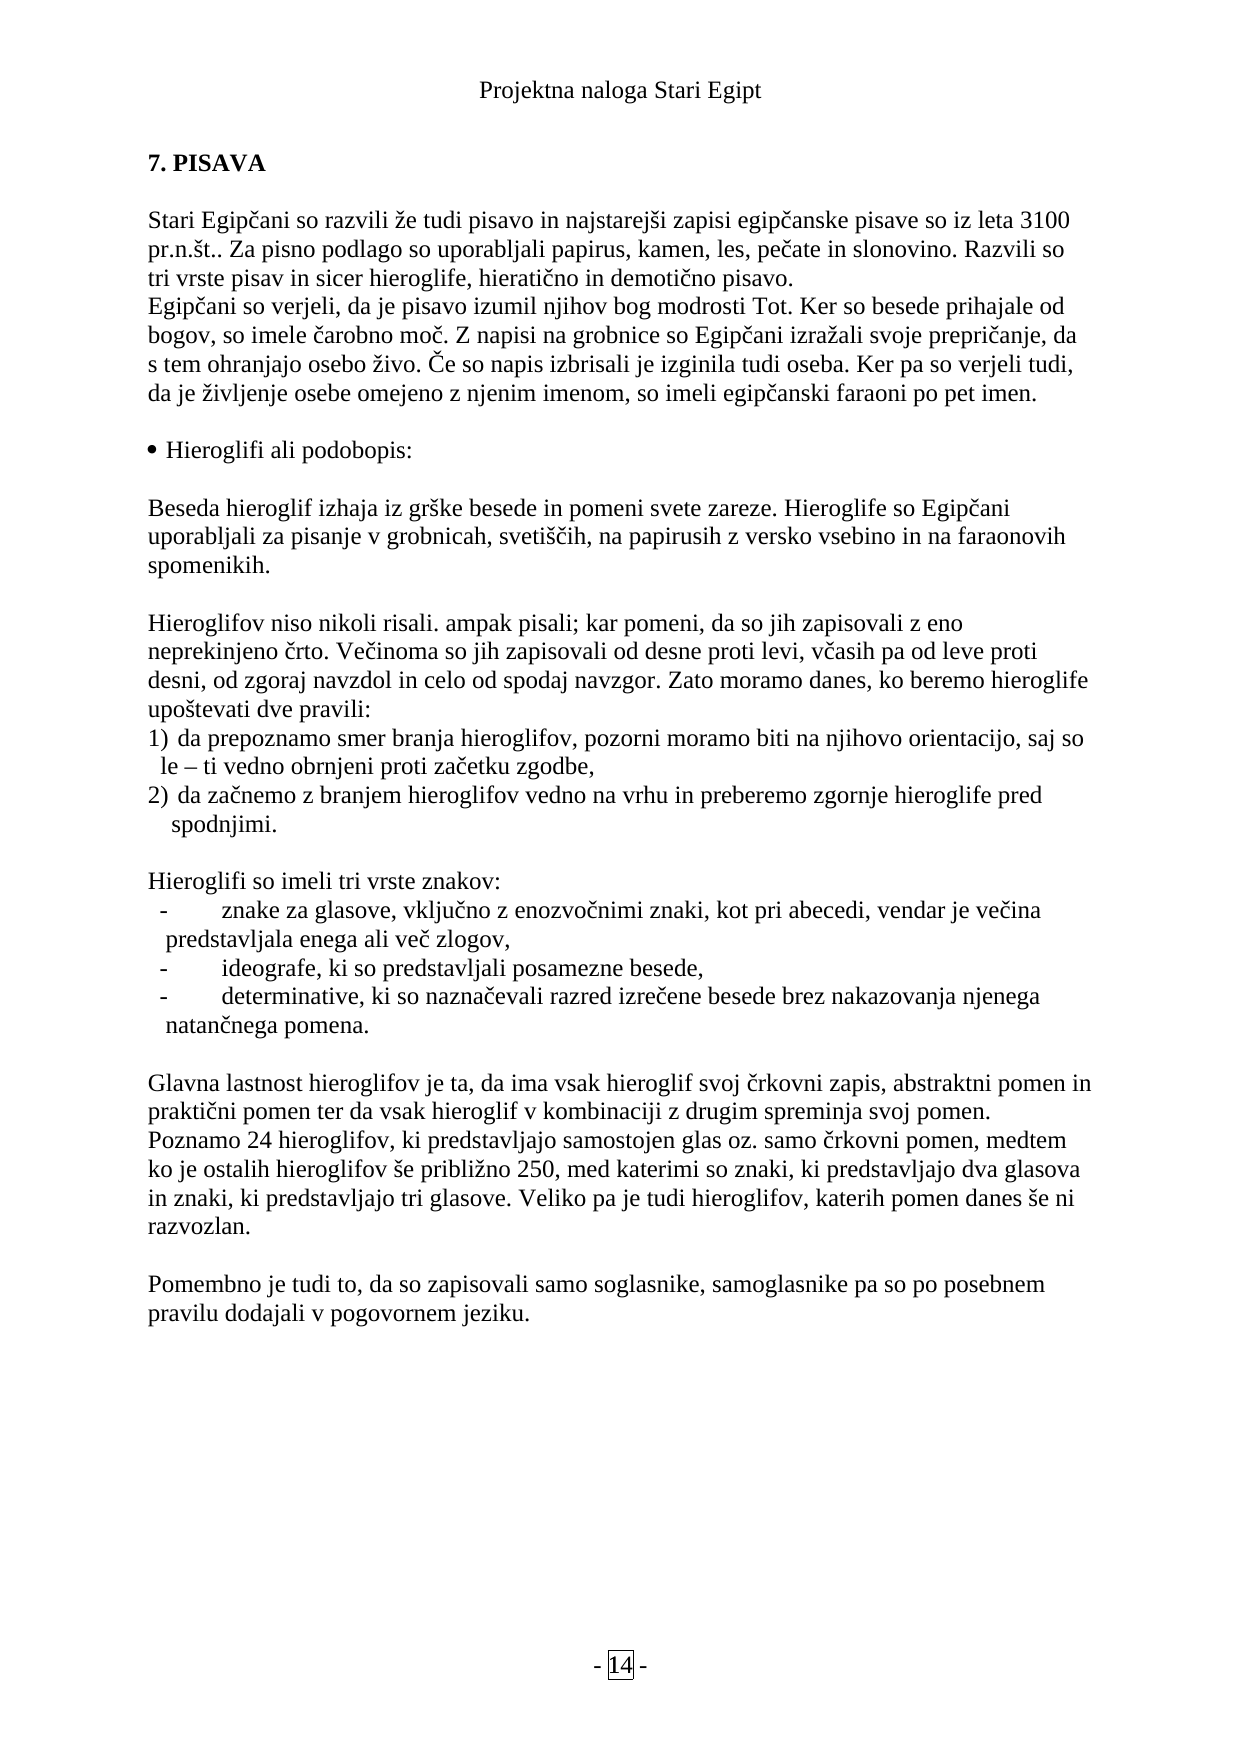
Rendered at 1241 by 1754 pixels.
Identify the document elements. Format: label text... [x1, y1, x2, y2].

list determinative, ki so naznačevali razred izrečene besede brez nakazovanja njenega natančnega pomena. [159, 981, 1093, 1039]
list Hieroglifi ali podobopis: [148, 435, 1093, 464]
text Hieroglifi so imeli tri vrste znakov: [148, 866, 1093, 895]
list da začnemo z branjem hieroglifov vedno na vrhu in preberemo zgornje hieroglife pred spodnjimi. [148, 780, 1093, 838]
text le – ti vedno obrnjeni proti začetku zgodbe, [148, 751, 1093, 780]
text Glavna lastnost hieroglifov je ta, da ima vsak hieroglif svoj črkovni zapis, abstraktni pomen in praktični pomen ter da vsak hieroglif v kombinaciji z drugim spreminja svoj pomen. [148, 1068, 1093, 1125]
list ideografe, ki so predstavljali posamezne besede, [159, 953, 1093, 981]
text Pomembno je tudi to, da so zapisovali samo soglasnike, samoglasnike pa so po posebnem pravilu dodajali v pogovornem jeziku. [148, 1269, 1093, 1326]
text Beseda hieroglif izhaja iz grške besede in pomeni svete zareze. Hieroglife so Egipčani uporabljali za pisanje v grobnicah, svetiščih, na papirusih z versko vsebino in na faraonovih spomenikih. [148, 493, 1093, 579]
text Stari Egipčani so razvili že tudi pisavo in najstarejši zapisi egipčanske pisave so iz leta 3100 pr.n.št.. Za pisno podlago so uporabljali papirus, kamen, les, pečate in slonovino. Razvili so tri vrste pisav in sicer hieroglife, hieratično in demotično pisavo. [148, 205, 1093, 291]
text Egipčani so verjeli, da je pisavo izumil njihov bog modrosti Tot. Ker so besede prihajale od bogov, so imele čarobno moč. Z napisi na grobnice so Egipčani izražali svoje prepričanje, da s tem ohranjajo osebo živo. Če so napis izbrisali je izginila tudi oseba. Ker pa so verjeli tudi, da je življenje osebe omejeno z njenim imenom, so imeli egipčanski faraoni po pet imen. [148, 291, 1093, 406]
text Poznamo 24 hieroglifov, ki predstavljajo samostojen glas oz. samo črkovni pomen, medtem ko je ostalih hieroglifov še približno 250, med katerimi so znaki, ki predstavljajo dva glasova in znaki, ki predstavljajo tri glasove. Veliko pa je tudi hieroglifov, katerih pomen danes še ni razvozlan. [148, 1125, 1093, 1240]
list znake za glasove, vključno z enozvočnimi znaki, kot pri abecedi, vendar je večina predstavljala enega ali več zlogov, [159, 895, 1093, 953]
list da prepoznamo smer branja hieroglifov, pozorni moramo biti na njihovo orientacijo, saj so [148, 723, 1093, 751]
text Hieroglifov niso nikoli risali. ampak pisali; kar pomeni, da so jih zapisovali z eno neprekinjeno črto. Večinoma so jih zapisovali od desne proti levi, včasih pa od leve proti desni, od zgoraj navzdol in celo od spodaj navzgor. Zato moramo danes, ko beremo hieroglife upoštevati dve pravili: [148, 608, 1093, 723]
text 7. PISAVA [148, 148, 1093, 176]
